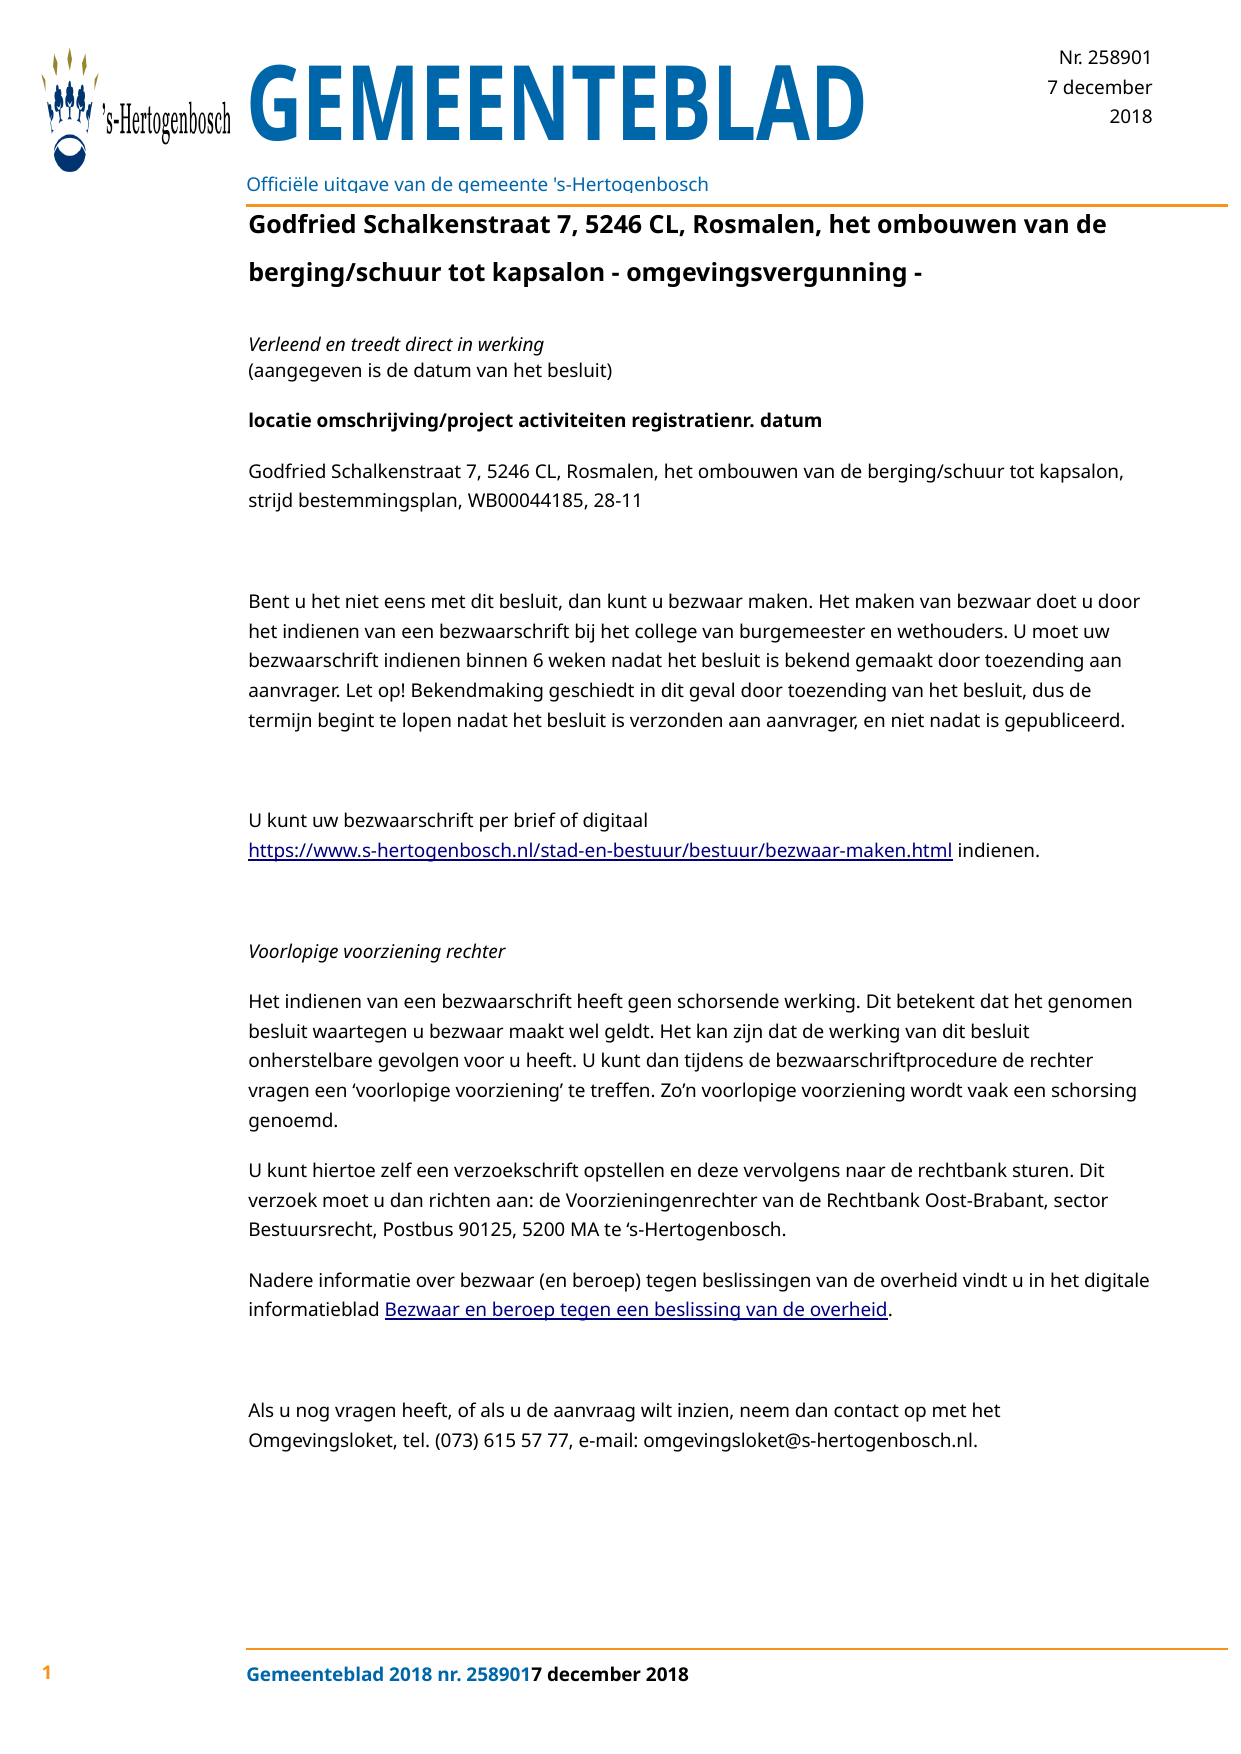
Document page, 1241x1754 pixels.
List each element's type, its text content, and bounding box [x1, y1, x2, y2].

text locatie omschrijving/project activiteiten registratienr. datum [248, 408, 1152, 433]
text Het indienen van een bezwaarschrift heeft geen schorsende werking. Dit betekent dat het genomen besluit waartegen u bezwaar maakt wel geldt. Het kan zijn dat de werking van dit besluit onherstelbare gevolgen voor u heeft. U kunt dan tijdens de bezwaarschriftprocedure de rechter vragen een ‘voorlopige voorziening’ te treffen. Zo’n voorlopige voorziening wordt vaak een schorsing genoemd. [248, 988, 1152, 1132]
text Godfried Schalkenstraat 7, 5246 CL, Rosmalen, het ombouwen van de berging/schuur tot kapsalon, strijd bestemmingsplan, WB00044185, 28-11 [248, 458, 1152, 513]
text U kunt uw bezwaarschrift per brief of digitaal https://www.s-hertogenbosch.nl/stad-en-bestuur/bestuur/bezwaar-maken.html indienen. [248, 808, 1152, 863]
text Nadere informatie over bezwaar (en beroep) tegen beslissingen van de overheid vindt u in het digitale informatieblad Bezwaar en beroep tegen een beslissing van de overheid. [248, 1267, 1152, 1322]
text (aangegeven is de datum van het besluit) [248, 357, 1152, 383]
text Verleend en treedt direct in werking [248, 331, 1152, 357]
text Voorlopige voorziening rechter [248, 938, 1152, 964]
text U kunt hiertoe zelf een verzoekschrift opstellen en deze vervolgens naar de rechtbank sturen. Dit verzoek moet u dan richten aan: de Voorzieningenrechter van de Rechtbank Oost-Brabant, sector Bestuursrecht, Postbus 90125, 5200 MA te ‘s-Hertogenbosch. [248, 1157, 1152, 1242]
text Bent u het niet eens met dit besluit, dan kunt u bezwaar maken. Het maken van bezwaar doet u door het indienen van een bezwaarschrift bij het college van burgemeester en wethouders. U moet uw bezwaarschrift indienen binnen 6 weken nadat het besluit is bekend gemaakt door toezending aan aanvrager. Let op! Bekendmaking geschiedt in dit geval door toezending van het besluit, dus de termijn begint te lopen nadat het besluit is verzonden aan aanvrager, en niet nadat is gepubliceerd. [248, 588, 1152, 732]
picture [41, 47, 231, 172]
text Godfried Schalkenstraat 7, 5246 CL, Rosmalen, het ombouwen van de berging/schuur tot kapsalon - omgevingsvergunning - [248, 207, 1152, 288]
text Als u nog vragen heeft, of als u de aanvraag wilt inzien, neem dan contact op met het Omgevingsloket, tel. (073) 615 57 77, e-mail: omgevingsloket@s-hertogenbosch.nl. [248, 1397, 1152, 1452]
